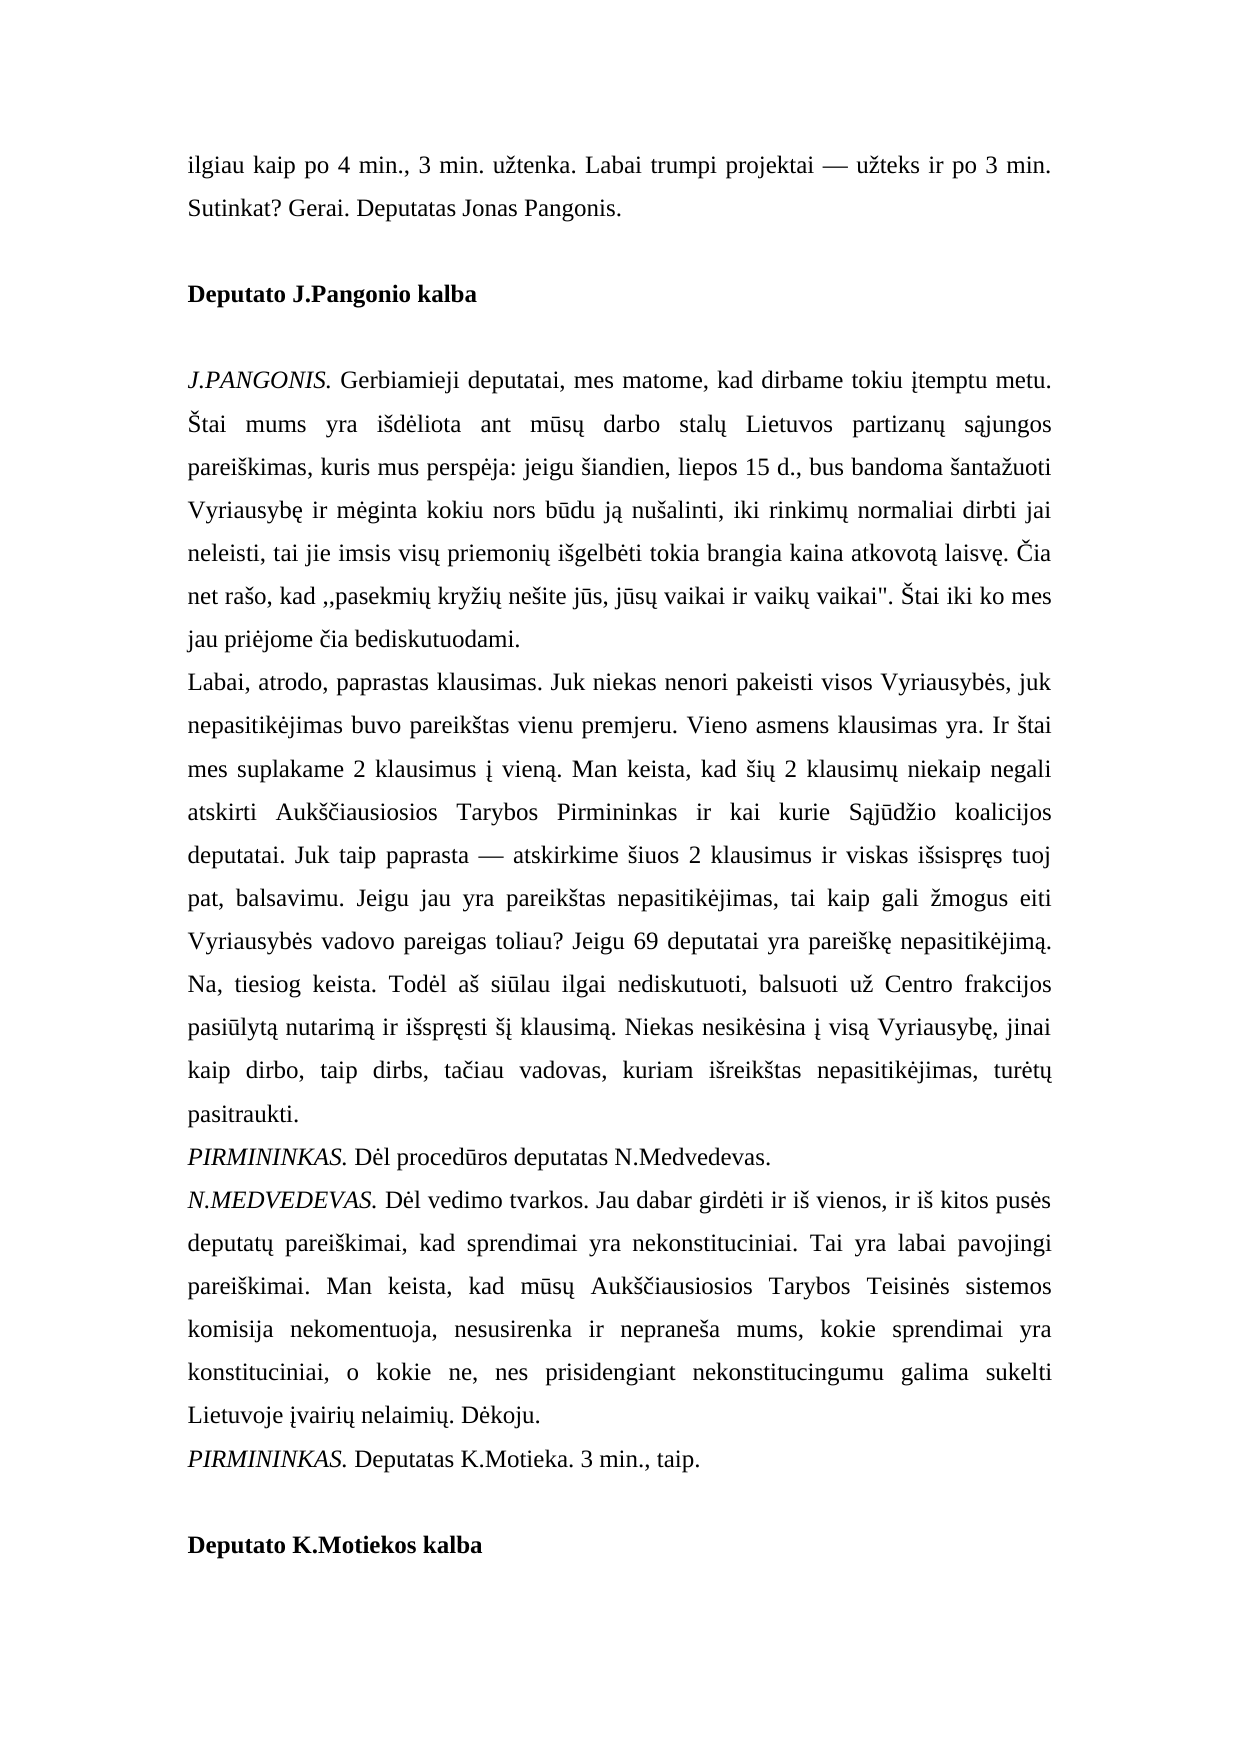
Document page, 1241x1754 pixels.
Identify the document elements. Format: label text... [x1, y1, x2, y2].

text N.MEDVEDEVAS. Dėl vedimo tvarkos. Jau dabar girdėti ir iš vienos, ir iš kitos pusės deputatų pareiškimai, kad sprendimai yra nekonstituciniai. Tai yra labai pavojingi pareiškimai. Man keista, kad mūsų Aukščiausiosios Tarybos Teisinės sistemos komisija nekomentuoja, nesusirenka ir nepraneša mums, kokie sprendimai yra konstituciniai, o kokie ne, nes prisidengiant nekonstitucingumu galima sukelti Lietuvoje įvairių nelaimių. Dėkoju. [187, 1185, 1053, 1429]
text PIRMININKAS. Dėl procedūros deputatas N.Medvedevas. [187, 1142, 1053, 1171]
text Labai, atrodo, paprastas klausimas. Juk niekas nenori pakeisti visos Vyriausybės, juk nepasitikėjimas buvo pareikštas vienu premjeru. Vieno asmens klausimas yra. Ir štai mes suplakame 2 klausimus į vieną. Man keista, kad šių 2 klausimų niekaip negali atskirti Aukščiausiosios Tarybos Pirmininkas ir kai kurie Sąjūdžio koalicijos deputatai. Juk taip paprasta — atskirkime šiuos 2 klausimus ir viskas išsispręs tuoj pat, balsavimu. Jeigu jau yra pareikštas nepasitikėjimas, tai kaip gali žmogus eiti Vyriausybės vadovo pareigas toliau? Jeigu 69 deputatai yra pareiškę nepasitikėjimą. Na, tiesiog keista. Todėl aš siūlau ilgai nediskutuoti, balsuoti už Centro frakcijos pasiūlytą nutarimą ir išspręsti šį klausimą. Niekas nesikėsina į visą Vyriausybę, jinai kaip dirbo, taip dirbs, tačiau vadovas, kuriam išreikštas nepasitikėjimas, turėtų pasitraukti. [187, 667, 1053, 1127]
text Deputato K.Motiekos kalba [187, 1530, 1053, 1559]
text PIRMININKAS. Deputatas K.Motieka. 3 min., taip. [187, 1444, 1053, 1472]
text Deputato J.Pangonio kalba [187, 279, 1053, 308]
text J.PANGONIS. Gerbiamieji deputatai, mes matome, kad dirbame tokiu įtemptu metu. Štai mums yra išdėliota ant mūsų darbo stalų Lietuvos partizanų sąjungos pareiškimas, kuris mus perspėja: jeigu šiandien, liepos 15 d., bus bandoma šantažuoti Vyriausybę ir mėginta kokiu nors būdu ją nušalinti, iki rinkimų normaliai dirbti jai neleisti, tai jie imsis visų priemonių išgelbėti tokia brangia kaina atkovotą laisvę. Čia net rašo, kad ,,pasekmių kryžių nešite jūs, jūsų vaikai ir vaikų vaikai". Štai iki ko mes jau priėjome čia bediskutuodami. [187, 366, 1053, 653]
text ilgiau kaip po 4 min., 3 min. užtenka. Labai trumpi projektai — užteks ir po 3 min. Sutinkat? Gerai. Deputatas Jonas Pangonis. [187, 150, 1053, 222]
